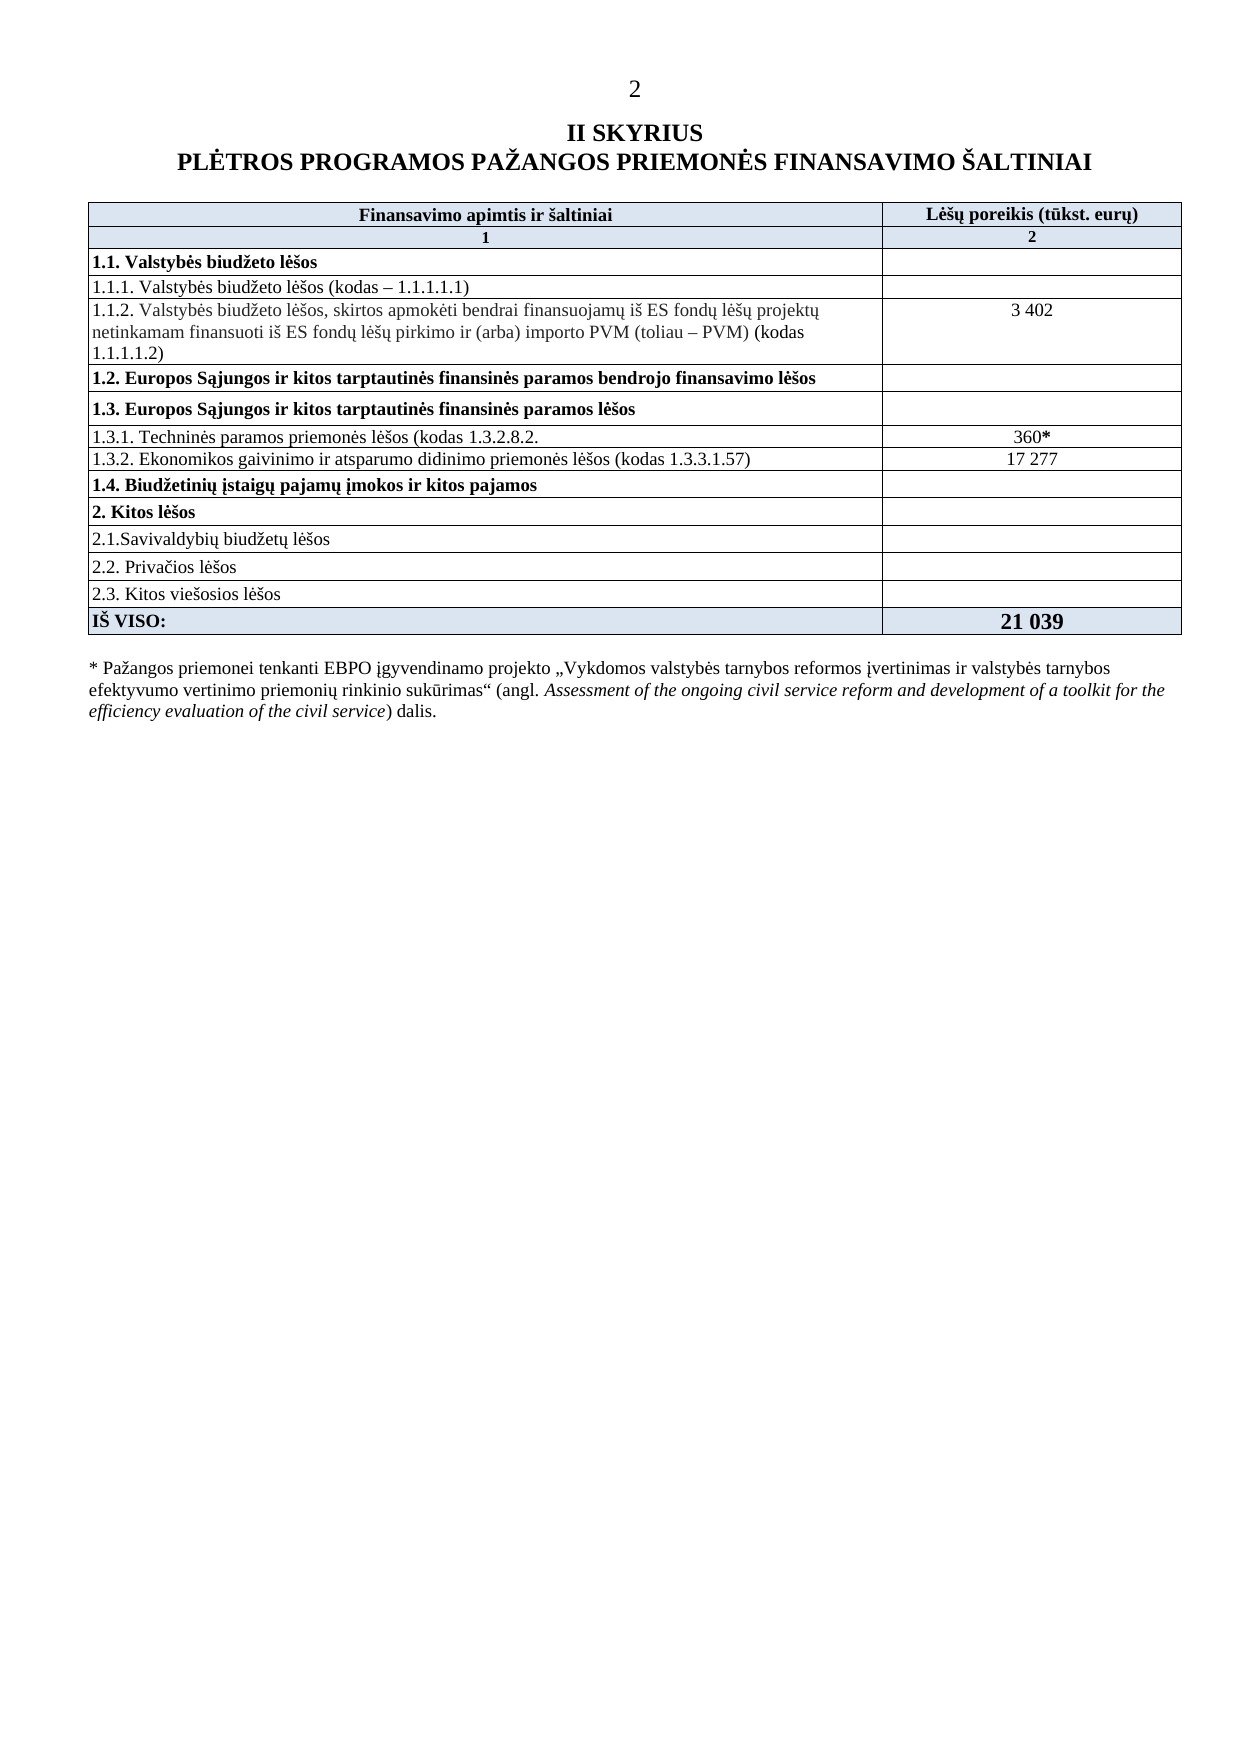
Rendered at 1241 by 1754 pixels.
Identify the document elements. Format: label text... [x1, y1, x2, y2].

table_cell IŠ VISO: [89, 608, 882, 634]
table_cell [883, 392, 1181, 425]
table_cell 1.1. Valstybės biudžeto lėšos [89, 249, 882, 275]
table_cell [883, 471, 1181, 497]
table_header Lėšų poreikis (tūkst. eurų) [883, 203, 1181, 226]
table_header Finansavimo apimtis ir šaltiniai [89, 203, 882, 226]
text II SKYRIUS [89, 118, 1181, 147]
table_cell [883, 365, 1181, 391]
table_cell 2.3. Kitos viešosios lėšos [89, 581, 882, 607]
text * Pažangos priemonei tenkanti EBPO įgyvendinamo projekto „Vykdomos valstybės tarnybos reformos įvertinimas ir valstybės tarnybos efektyvumo vertinimo priemonių rinkinio sukūrimas“ (angl. Assessment of the ongoing civil service reform and development of a toolkit for the efficiency evaluation of the civil service) dalis. [89, 657, 1181, 722]
table_cell [883, 581, 1181, 607]
table_cell 2.2. Privačios lėšos [89, 553, 882, 579]
table_cell [883, 249, 1181, 275]
table_cell 2. Kitos lėšos [89, 498, 882, 525]
table_cell 1.4. Biudžetinių įstaigų pajamų įmokos ir kitos pajamos [89, 471, 882, 497]
table_cell 1.1.1. Valstybės biudžeto lėšos (kodas – 1.1.1.1.1) [89, 276, 882, 298]
table_cell 17 277 [883, 448, 1181, 470]
table_cell 1.3.1. Techninės paramos priemonės lėšos (kodas 1.3.2.8.2. [89, 426, 882, 447]
table_cell [883, 553, 1181, 579]
table_cell 2 [883, 227, 1181, 248]
table_cell [883, 276, 1181, 298]
table_cell 1.3.2. Ekonomikos gaivinimo ir atsparumo didinimo priemonės lėšos (kodas 1.3.3.1.57) [89, 448, 882, 470]
table_cell 1.1.2. Valstybės biudžeto lėšos, skirtos apmokėti bendrai finansuojamų iš ES fondų lėšų projektų netinkamam finansuoti iš ES fondų lėšų pirkimo ir (arba) importo PVM (toliau – PVM) (kodas 1.1.1.1.2) [89, 299, 882, 364]
table_cell [883, 526, 1181, 552]
text PLĖTROS PROGRAMOS PAŽANGOS PRIEMONĖS FINANSAVIMO ŠALTINIAI [89, 147, 1181, 176]
table_cell 2.1.Savivaldybių biudžetų lėšos [89, 526, 882, 552]
table_cell [883, 498, 1181, 525]
table_cell 360* [883, 426, 1181, 447]
table_cell 3 402 [883, 299, 1181, 364]
table_cell 21 039 [883, 608, 1181, 634]
table_cell 1 [89, 227, 882, 248]
table_cell 1.3. Europos Sąjungos ir kitos tarptautinės finansinės paramos lėšos [89, 392, 882, 425]
table_cell 1.2. Europos Sąjungos ir kitos tarptautinės finansinės paramos bendrojo finansavimo lėšos [89, 365, 882, 391]
